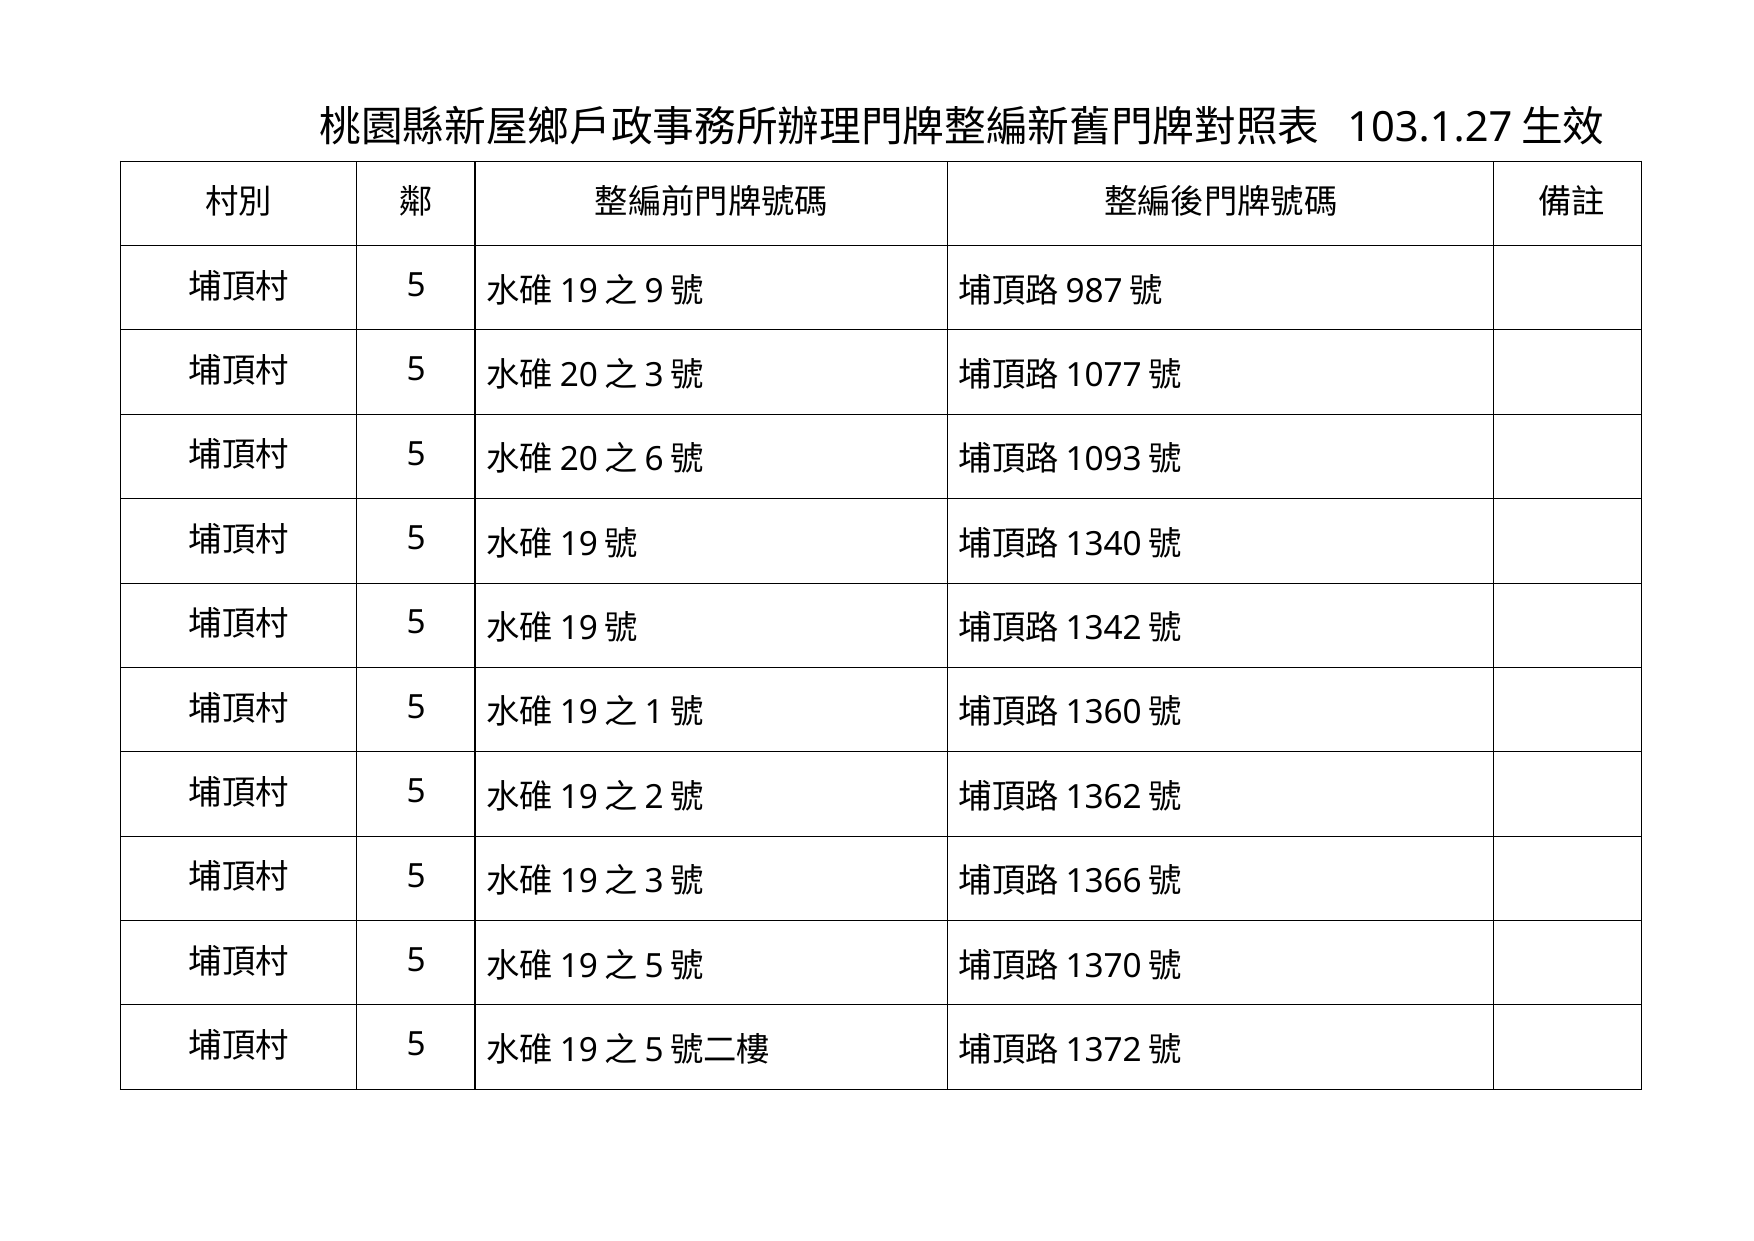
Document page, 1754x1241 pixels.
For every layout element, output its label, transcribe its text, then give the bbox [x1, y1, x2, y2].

table_cell 埔頂村 [121, 1005, 356, 1089]
table_cell 埔頂村 [121, 668, 356, 751]
table_cell 水碓20之3號 [476, 330, 947, 414]
table_header 村別 [121, 162, 356, 245]
table_cell 5 [357, 584, 474, 667]
table_cell 埔頂村 [121, 584, 356, 667]
table_cell 5 [357, 752, 474, 836]
table_cell 5 [357, 415, 474, 498]
table_cell 埔頂村 [121, 330, 356, 414]
table_cell 埔頂路1077號 [948, 330, 1493, 414]
table_cell 水碓19之2號 [476, 752, 947, 836]
table_cell 水碓19號 [476, 584, 947, 667]
table_cell 埔頂路1372號 [948, 1005, 1493, 1089]
table_cell 5 [357, 246, 474, 329]
table_cell [1494, 837, 1641, 920]
table_cell 埔頂路987號 [948, 246, 1493, 329]
table_cell [1494, 668, 1641, 751]
table_cell [1494, 584, 1641, 667]
table_cell 水碓19之3號 [476, 837, 947, 920]
table_cell 5 [357, 837, 474, 920]
table_cell 埔頂路1366號 [948, 837, 1493, 920]
table_cell 5 [357, 499, 474, 582]
table_cell [1494, 246, 1641, 329]
table_cell 埔頂路1340號 [948, 499, 1493, 582]
table_cell 埔頂路1093號 [948, 415, 1493, 498]
table_cell 埔頂村 [121, 837, 356, 920]
table_cell 埔頂路1362號 [948, 752, 1493, 836]
table_cell 水碓20之6號 [476, 415, 947, 498]
table_header 整編前門牌號碼 [476, 162, 947, 245]
table_cell [1494, 921, 1641, 1004]
table_header 整編後門牌號碼 [948, 162, 1493, 245]
table_cell [1494, 330, 1641, 414]
text 桃園縣新屋鄉戶政事務所辦理門牌整編新舊門牌對照表 103.1.27生效 [150, 86, 1604, 161]
table_cell [1494, 415, 1641, 498]
table_header 鄰 [357, 162, 474, 245]
table_cell 水碓19之5號二樓 [476, 1005, 947, 1089]
table_cell [1494, 499, 1641, 582]
table_cell 水碓19之9號 [476, 246, 947, 329]
table_cell 埔頂路1342號 [948, 584, 1493, 667]
table_cell 5 [357, 668, 474, 751]
table_cell 5 [357, 330, 474, 414]
table_cell 埔頂村 [121, 499, 356, 582]
table_cell 埔頂村 [121, 752, 356, 836]
table_cell 埔頂村 [121, 415, 356, 498]
table_cell [1494, 1005, 1641, 1089]
table_cell 埔頂村 [121, 246, 356, 329]
table_cell 水碓19號 [476, 499, 947, 582]
table_cell 埔頂村 [121, 921, 356, 1004]
table_cell 水碓19之5號 [476, 921, 947, 1004]
table_cell 5 [357, 921, 474, 1004]
table_cell 水碓19之1號 [476, 668, 947, 751]
table_header 備註 [1494, 162, 1641, 245]
table_cell 埔頂路1370號 [948, 921, 1493, 1004]
table_cell 5 [357, 1005, 474, 1089]
table_cell 埔頂路1360號 [948, 668, 1493, 751]
table_cell [1494, 752, 1641, 836]
